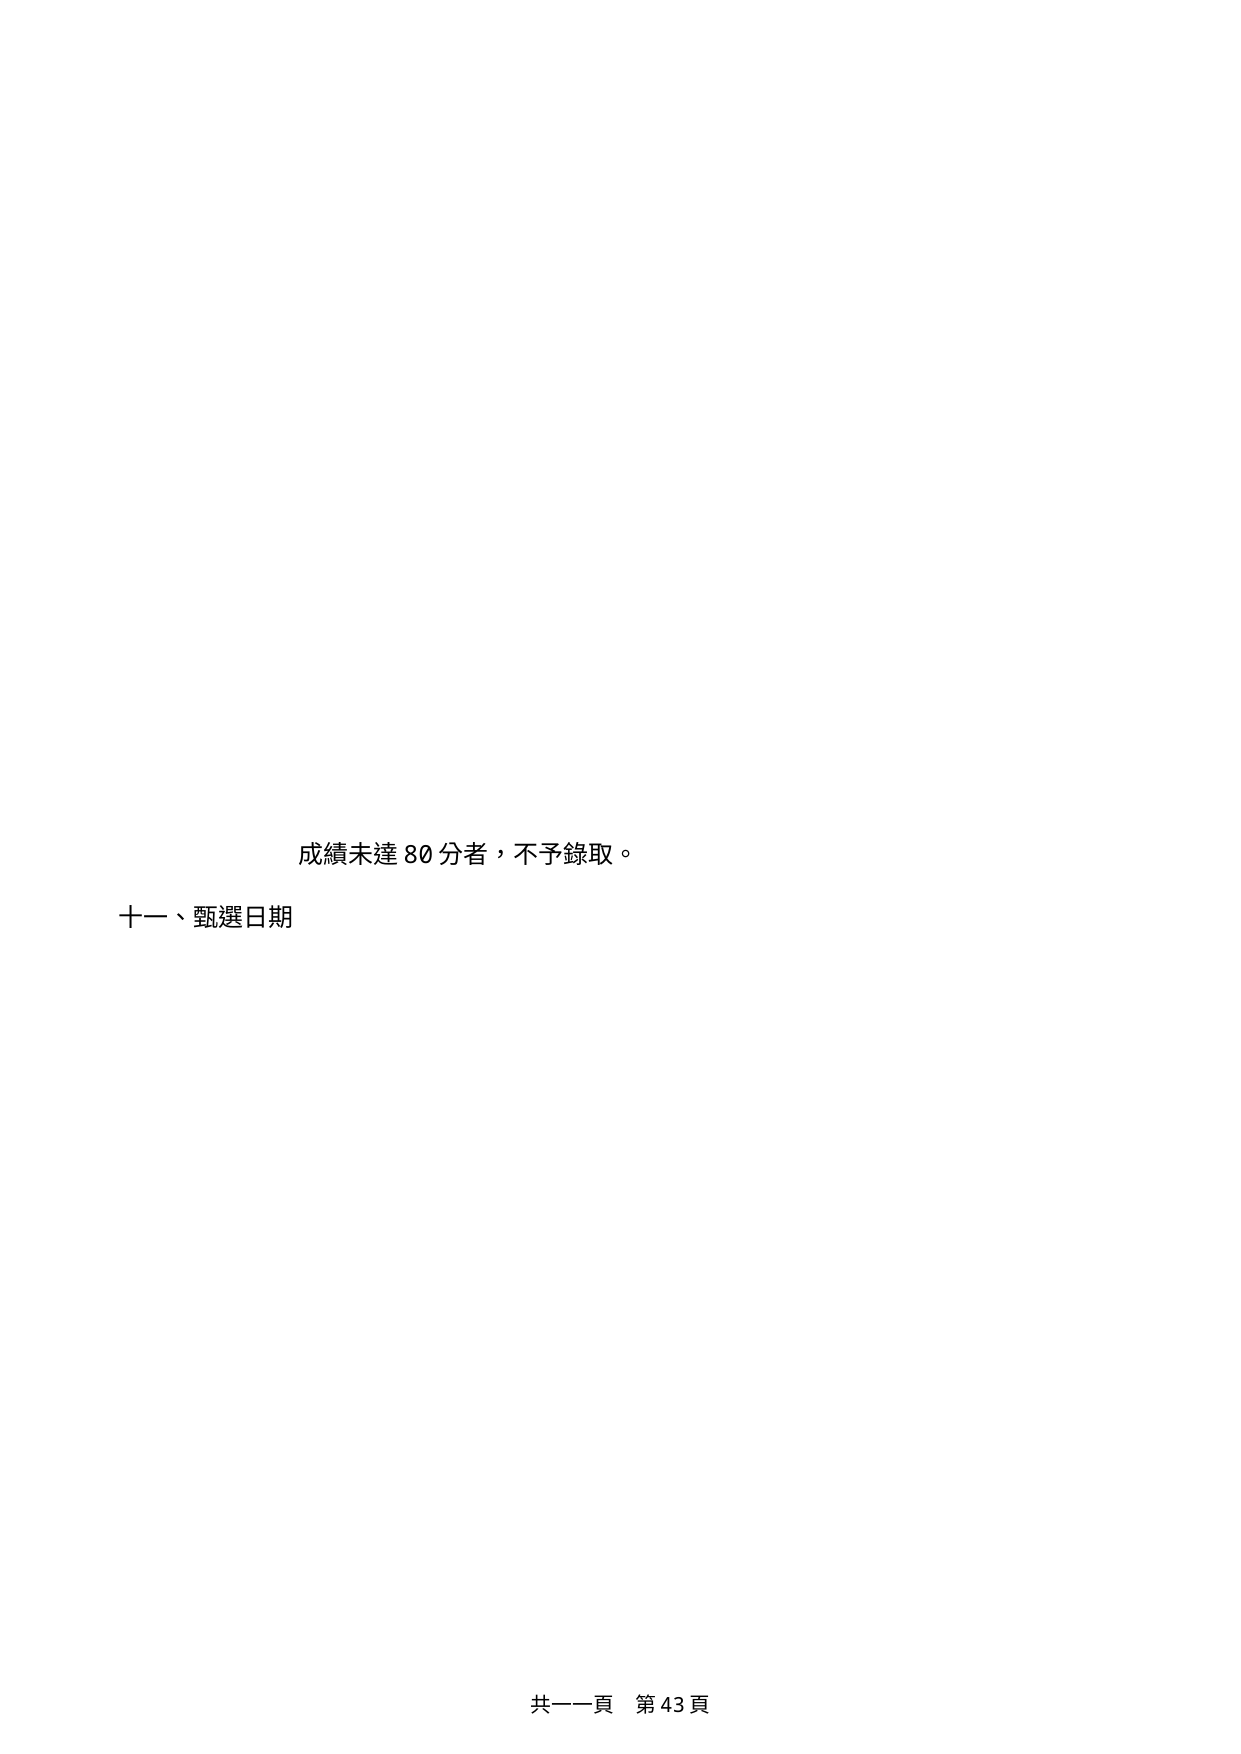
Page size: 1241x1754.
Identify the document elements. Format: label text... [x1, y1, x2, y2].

text 成績未達80分者，不予錄取。 [118, 811, 1122, 874]
text 十一、甄選日期 [118, 874, 1122, 936]
